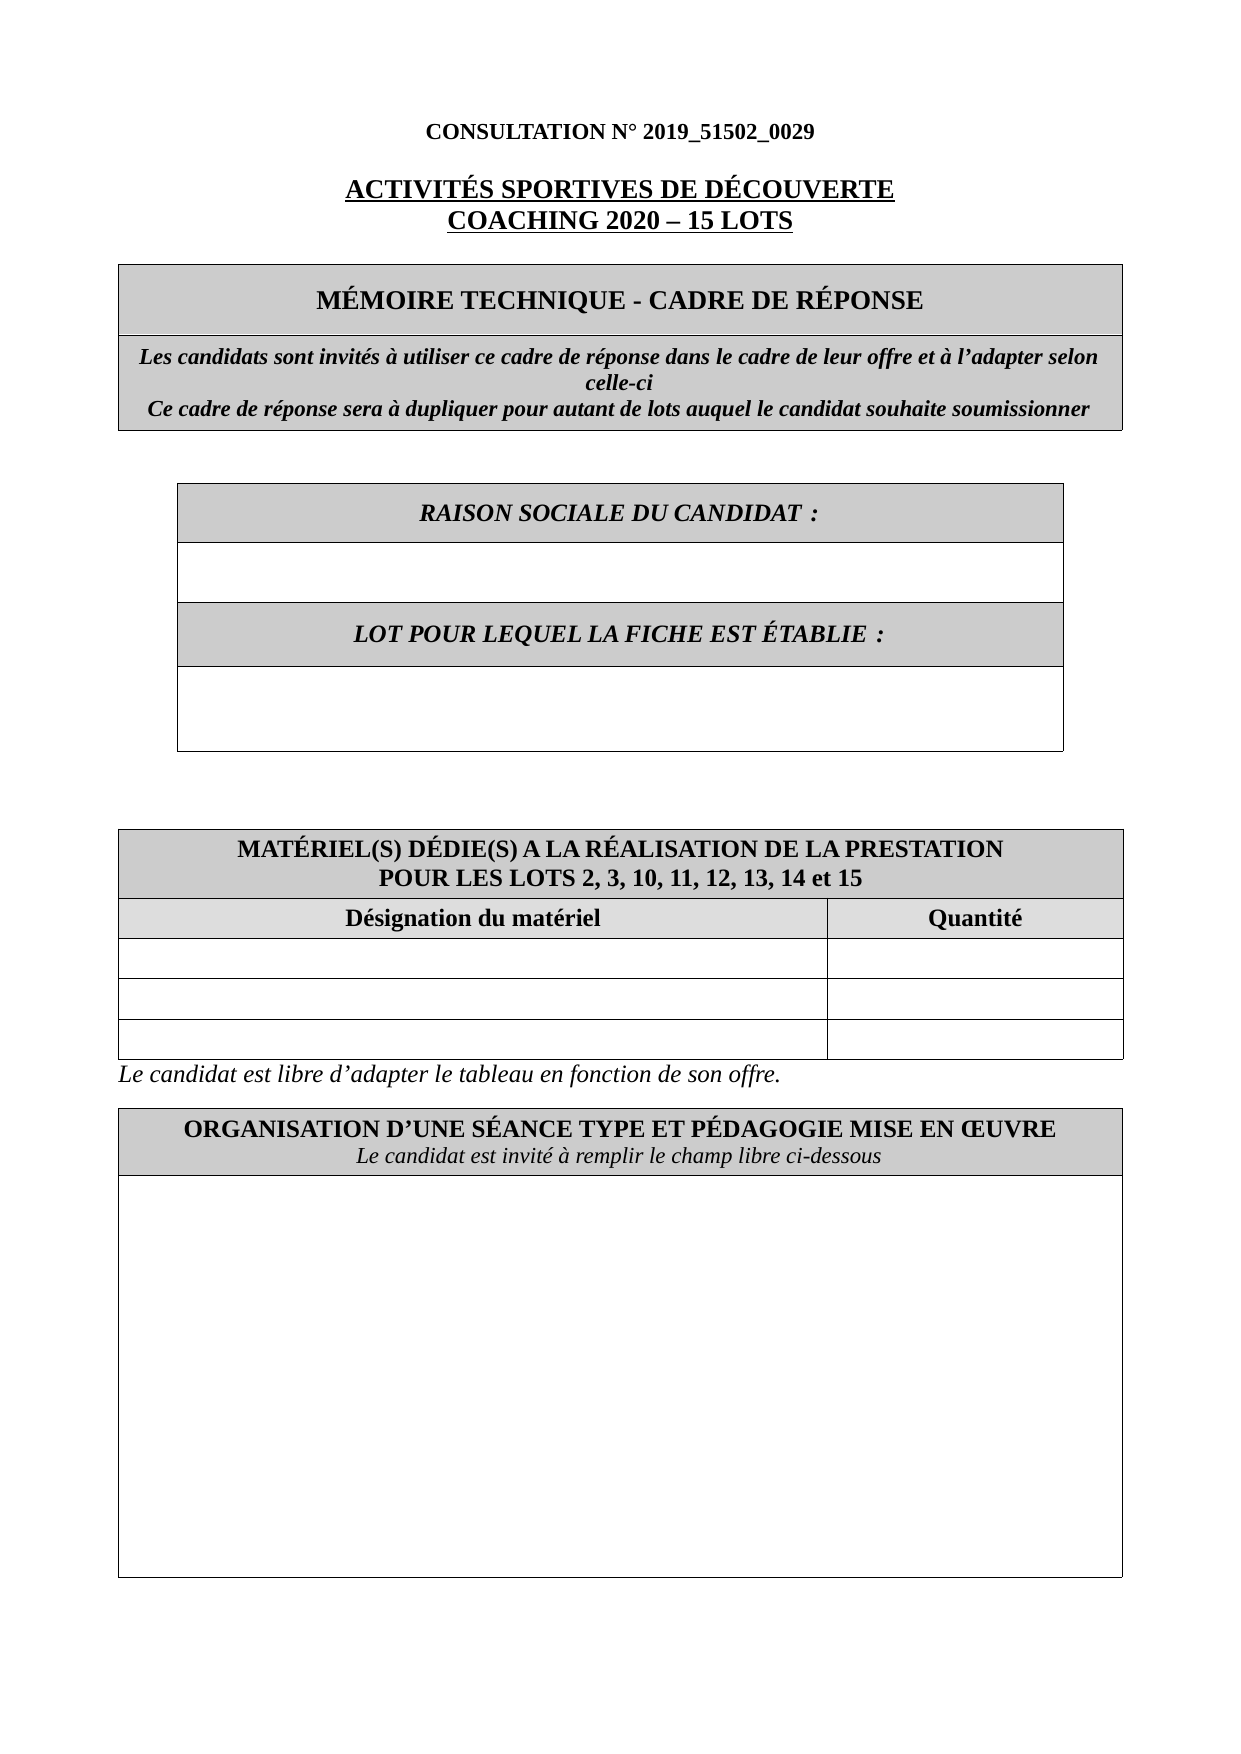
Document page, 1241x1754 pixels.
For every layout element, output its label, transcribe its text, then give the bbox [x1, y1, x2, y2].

table_header MÉMOIRE TECHNIQUE - CADRE DE RÉPONSE [119, 265, 1122, 334]
table_cell [119, 1176, 1122, 1577]
table_cell LOT POUR LEQUEL LA FICHE EST ÉTABLIE : [178, 603, 1063, 666]
text CONSULTATION N° 2019_51502_0029 [118, 118, 1122, 144]
table_cell [119, 1020, 827, 1059]
table_cell [828, 939, 1123, 978]
text ACTIVITÉS SPORTIVES DE DÉCOUVERTE [118, 173, 1122, 204]
text COACHING 2020 – 15 LOTS [118, 204, 1122, 236]
table_header ORGANISATION D’UNE SÉANCE TYPE ET PÉDAGOGIE MISE EN ŒUVRE Le candidat est invité à remplir le champ libre ci-dessous [119, 1109, 1122, 1175]
table_cell [828, 1020, 1123, 1059]
table_cell Quantité [828, 899, 1123, 938]
table_header RAISON SOCIALE DU CANDIDAT : [178, 484, 1063, 542]
table_cell Désignation du matériel [119, 899, 827, 938]
table_cell [178, 543, 1063, 602]
table_cell Les candidats sont invités à utiliser ce cadre de réponse dans le cadre de leur offre et à l’adapter selon celle-ci Ce cadre de réponse sera à dupliquer pour autant de lots auquel le candidat souhaite soumissionner [119, 336, 1122, 430]
table_cell [119, 939, 827, 978]
text Le candidat est libre d’adapter le tableau en fonction de son offre. [118, 1060, 1122, 1088]
table_cell [828, 979, 1123, 1018]
table_cell [178, 667, 1063, 751]
table_header MATÉRIEL(S) DÉDIE(S) A LA RÉALISATION DE LA PRESTATION POUR LES LOTS 2, 3, 10, 11, 12, 13, 14 et 15 [119, 830, 1123, 898]
table_cell [119, 979, 827, 1018]
